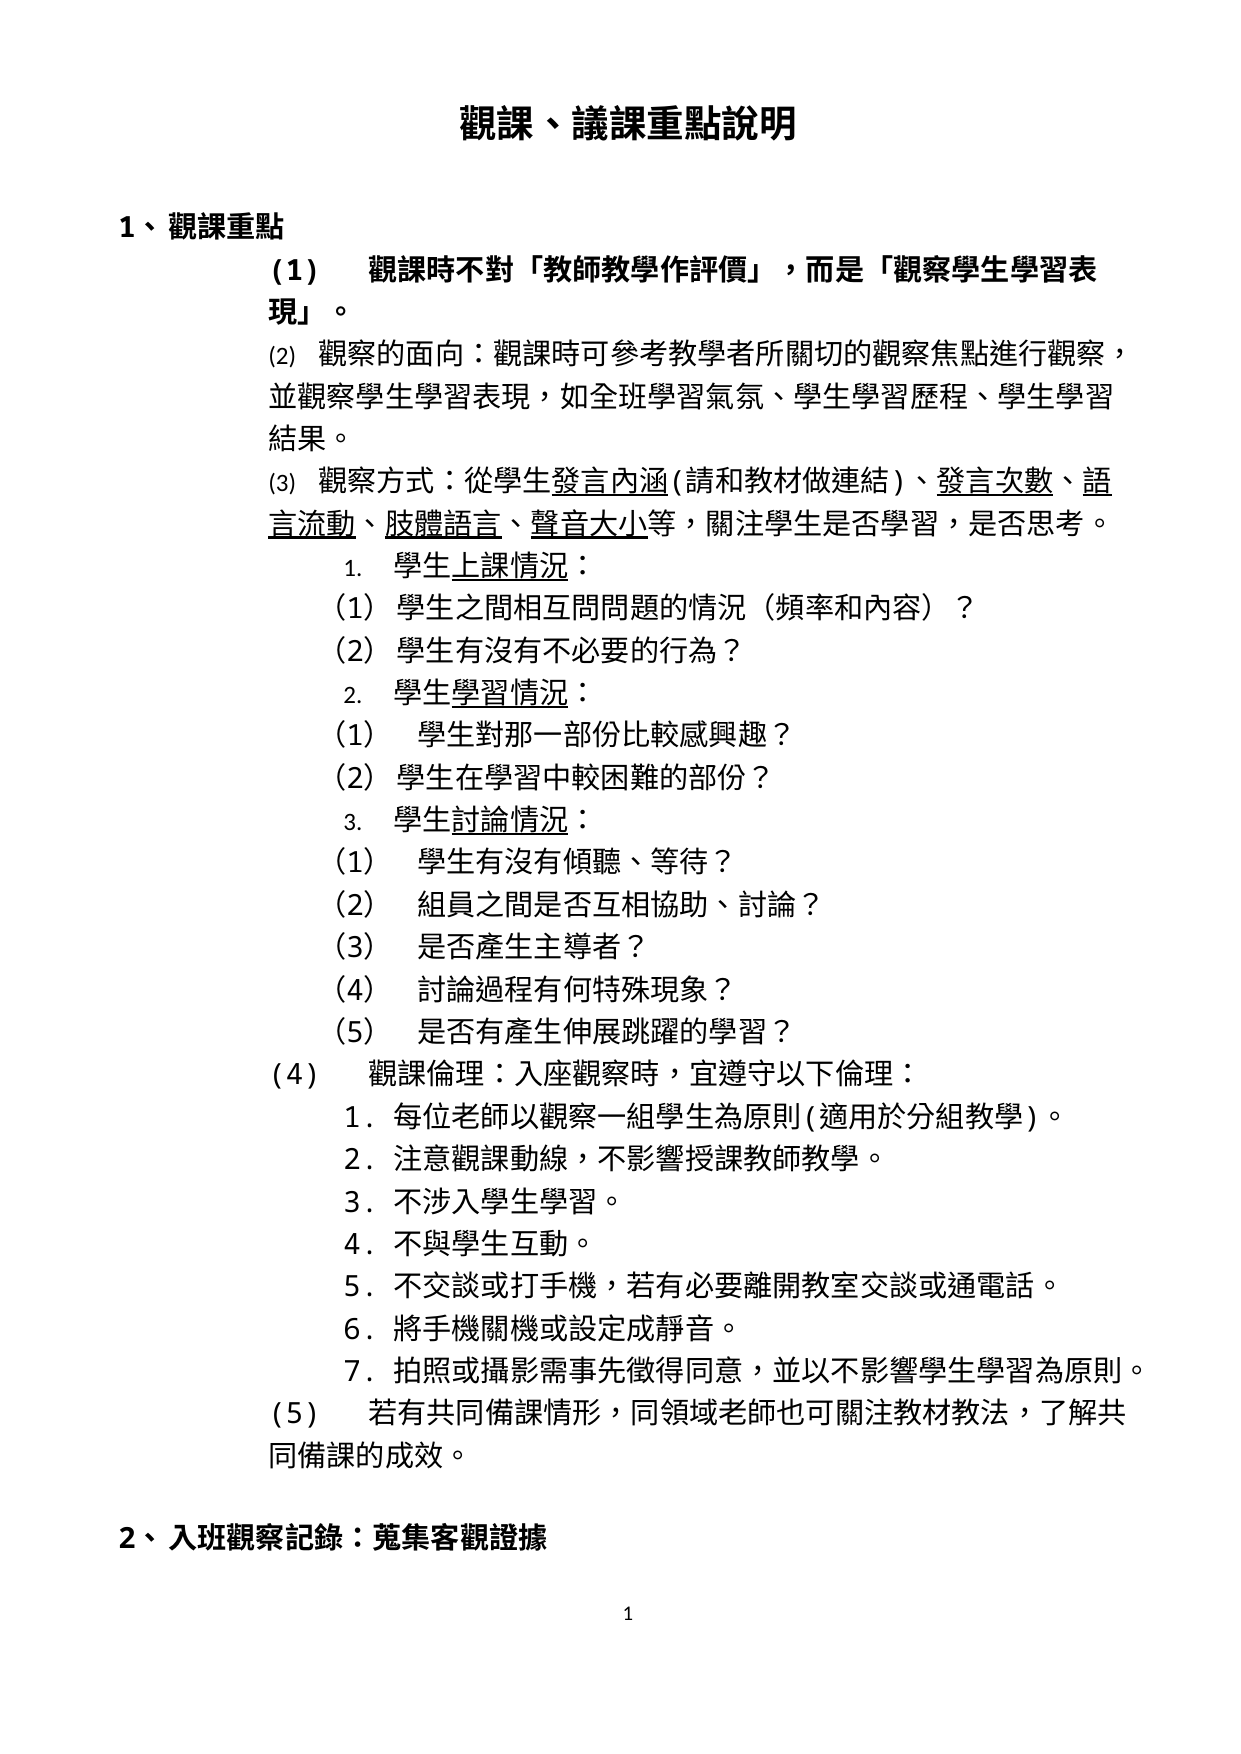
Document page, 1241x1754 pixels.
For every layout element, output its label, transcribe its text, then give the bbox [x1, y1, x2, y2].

list 不交談或打手機，若有必要離開教室交談或通電話。 [343, 1263, 1137, 1305]
text 觀課、議課重點說明 [118, 94, 1137, 148]
list 學生對那一部份比較感興趣？ [317, 712, 1137, 754]
list 注意觀課動線，不影響授課教師教學。 [343, 1136, 1137, 1178]
list 討論過程有何特殊現象？ [317, 966, 1137, 1008]
list 觀察的面向：觀課時可參考教學者所關切的觀察焦點進行觀察，並觀察學生學習表現，如全班學習氣氛、學生學習歷程、學生學習結果。 [268, 331, 1137, 458]
list 學生有沒有不必要的行為？ [317, 627, 1137, 669]
list 是否有產生伸展跳躍的學習？ [317, 1008, 1137, 1051]
list 觀課時不對「教師教學作評價」，而是「觀察學生學習表現」。 [268, 246, 1137, 331]
list 觀課倫理：入座觀察時，宜遵守以下倫理： [268, 1051, 1137, 1093]
list 觀課重點 [118, 204, 1137, 246]
list 學生之間相互問問題的情況（頻率和內容）？ [317, 585, 1137, 627]
list 學生上課情況： [343, 542, 1137, 585]
list 拍照或攝影需事先徵得同意，並以不影響學生學習為原則。 [343, 1348, 1137, 1390]
list 入班觀察記錄：蒐集客觀證據 [118, 1514, 1137, 1557]
list 學生討論情況： [343, 797, 1137, 839]
list 組員之間是否互相協助、討論？ [317, 881, 1137, 924]
list 是否產生主導者？ [317, 924, 1137, 966]
list 學生學習情況： [343, 669, 1137, 712]
list 觀察方式：從學生發言內涵(請和教材做連結)、發言次數、語言流動、肢體語言、聲音大小等，關注學生是否學習，是否思考。 [268, 458, 1137, 542]
list 若有共同備課情形，同領域老師也可關注教材教法，了解共同備課的成效。 [268, 1390, 1137, 1475]
list 學生有沒有傾聽、等待？ [317, 839, 1137, 881]
list 不涉入學生學習。 [343, 1178, 1137, 1221]
list 將手機關機或設定成靜音。 [343, 1305, 1137, 1348]
list 每位老師以觀察一組學生為原則(適用於分組教學)。 [343, 1093, 1137, 1136]
list 學生在學習中較困難的部份？ [317, 754, 1137, 797]
list 不與學生互動。 [343, 1221, 1137, 1263]
